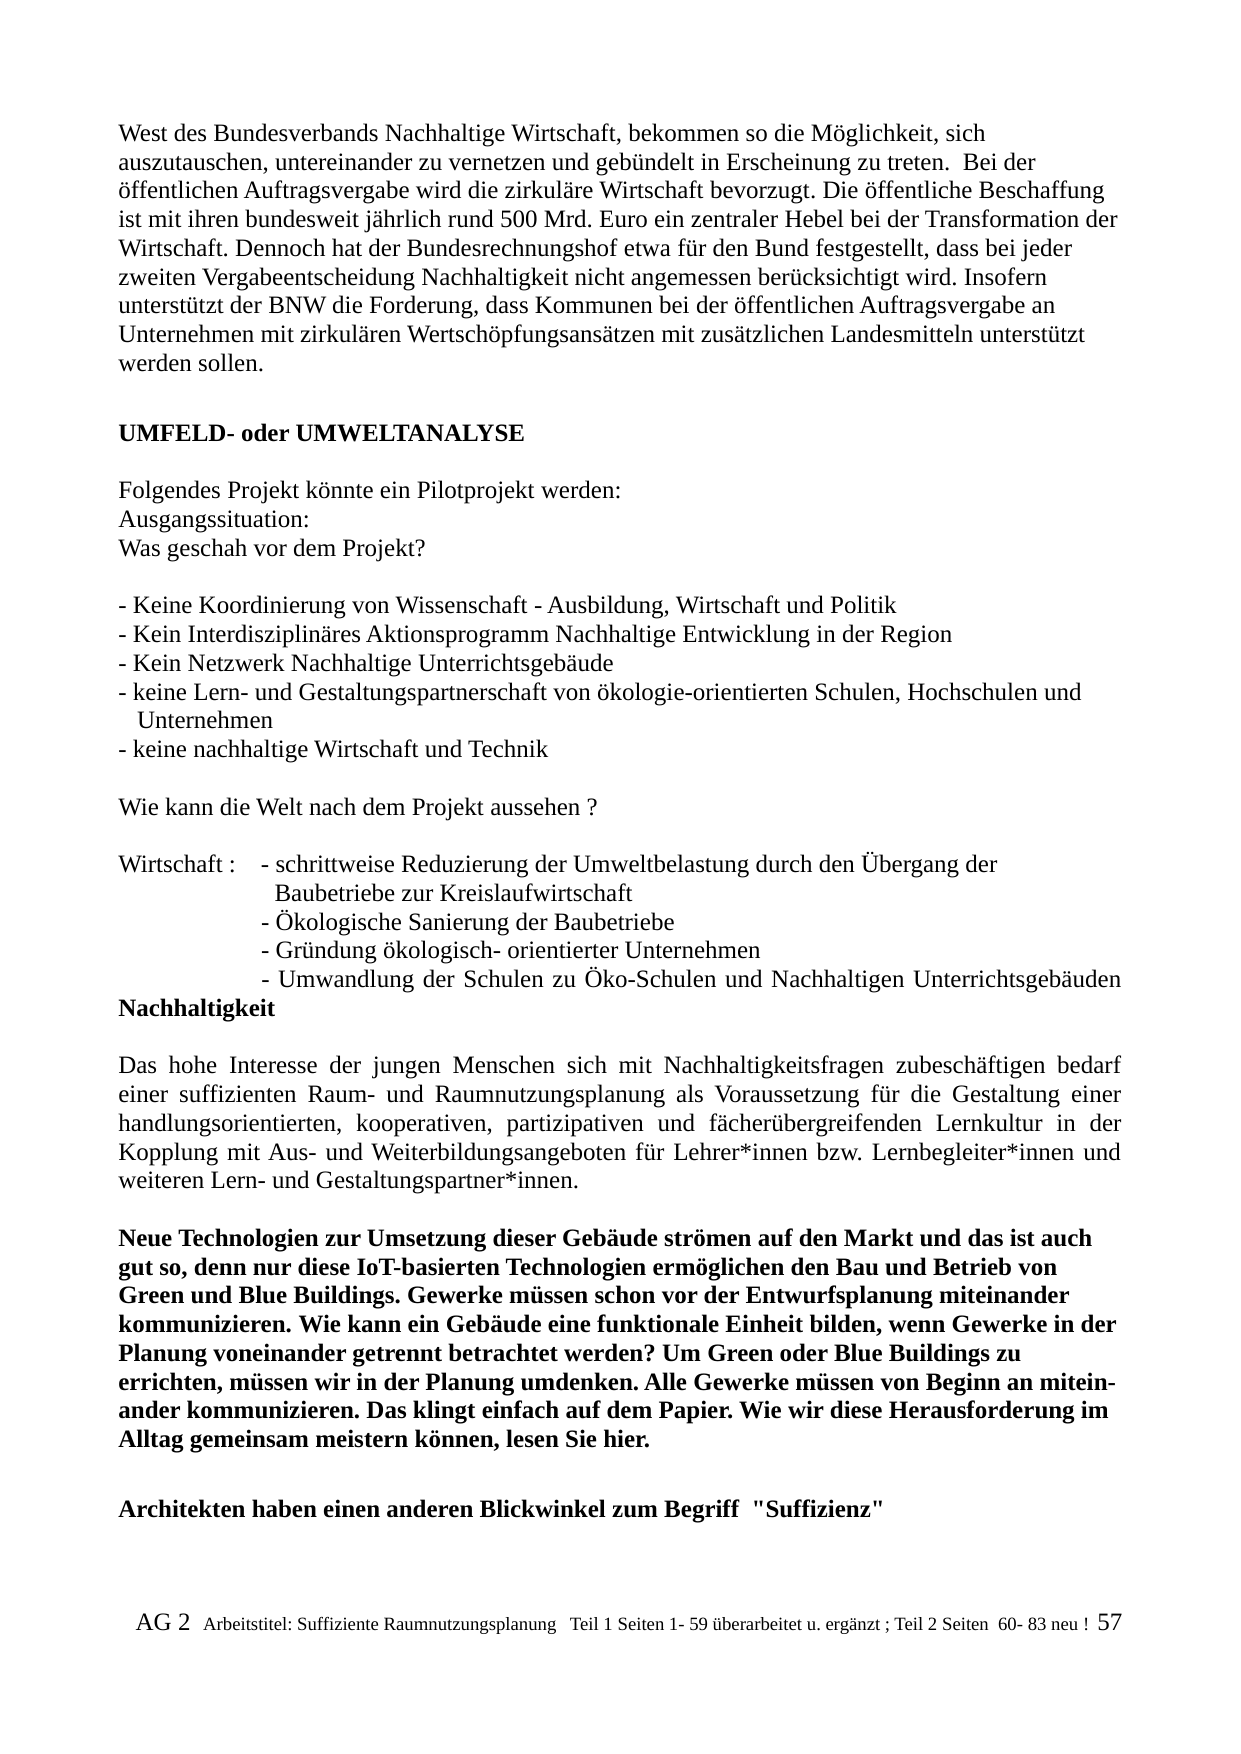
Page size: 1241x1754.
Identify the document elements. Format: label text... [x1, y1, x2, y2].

text - Kein Interdisziplinäres Aktionsprogramm Nachhaltige Entwicklung in der Region [118, 619, 1122, 648]
text Was geschah vor dem Projekt? [118, 533, 1122, 562]
text - Umwandlung der Schulen zu Öko-Schulen und Nachhaltigen Unterrichtsgebäuden Nachhaltigkeit [118, 964, 1122, 1022]
text Baubetriebe zur Kreislaufwirtschaft [118, 878, 1122, 907]
text Neue Technologien zur Umsetzung dieser Gebäude strömen auf den Markt und das ist auch gut so, denn nur diese IoT-basierten Technologien ermöglichen den Bau und Betrieb von Green und Blue Buildings. Gewerke müssen schon vor der Entwurfsplanung miteinander kommunizieren. Wie kann ein Gebäude eine funktionale Einheit bilden, wenn Gewerke in der Planung voneinander getrennt betrachtet werden? Um Green oder Blue Buildings zu errichten, müssen wir in der Planung umdenken. Alle Gewerke müssen von Beginn an mitein-ander kommunizieren. Das klingt einfach auf dem Papier. Wie wir diese Herausforderung im Alltag gemeinsam meistern können, lesen Sie hier. [118, 1194, 1122, 1453]
text West des Bundesverbands Nachhaltige Wirtschaft, bekommen so die Möglichkeit, sich auszutauschen, untereinander zu vernetzen und gebündelt in Erscheinung zu treten. Bei der öffentlichen Auftragsvergabe wird die zirkuläre Wirtschaft bevorzugt. Die öffentliche Beschaffung ist mit ihren bundesweit jährlich rund 500 Mrd. Euro ein zentraler Hebel bei der Transformation der Wirtschaft. Dennoch hat der Bundesrechnungshof etwa für den Bund festgestellt, dass bei jeder zweiten Vergabeentscheidung Nachhaltigkeit nicht angemessen berücksichtigt wird. Insofern unterstützt der BNW die Forderung, dass Kommunen bei der öffentlichen Auftragsvergabe an Unternehmen mit zirkulären Wertschöpfungsansätzen mit zusätzlichen Landesmitteln unterstützt werden sollen. [118, 118, 1122, 377]
text Das hohe Interesse der jungen Menschen sich mit Nachhaltigkeitsfragen zubeschäftigen bedarf einer suffizienten Raum- und Raumnutzungsplanung als Voraussetzung für die Gestaltung einer handlungsorientierten, kooperativen, partizipativen und fächerübergreifenden Lernkultur in der Kopplung mit Aus- und Weiterbildungsangeboten für Lehrer*innen bzw. Lernbegleiter*innen und weiteren Lern- und Gestaltungspartner*innen. [118, 1051, 1122, 1194]
text - Keine Koordinierung von Wissenschaft - Ausbildung, Wirtschaft und Politik [118, 591, 1122, 619]
text Ausgangssituation: [118, 504, 1122, 533]
text Wie kann die Welt nach dem Projekt aussehen ? [118, 792, 1122, 821]
text Architekten haben einen anderen Blickwinkel zum Begriff "Suffizienz" [118, 1466, 1122, 1523]
text Unternehmen [118, 706, 1122, 734]
text - keine nachhaltige Wirtschaft und Technik [118, 734, 1122, 763]
text - Ökologische Sanierung der Baubetriebe [118, 907, 1122, 936]
text - keine Lern- und Gestaltungspartnerschaft von ökologie-orientierten Schulen, Hochschulen und [118, 677, 1122, 706]
text UMFELD- oder UMWELTANALYSE [118, 418, 1122, 447]
text - Kein Netzwerk Nachhaltige Unterrichtsgebäude [118, 648, 1122, 677]
text - Gründung ökologisch- orientierter Unternehmen [118, 936, 1122, 964]
text Wirtschaft : - schrittweise Reduzierung der Umweltbelastung durch den Übergang der [118, 849, 1122, 878]
text Folgendes Projekt könnte ein Pilotprojekt werden: [118, 476, 1122, 504]
